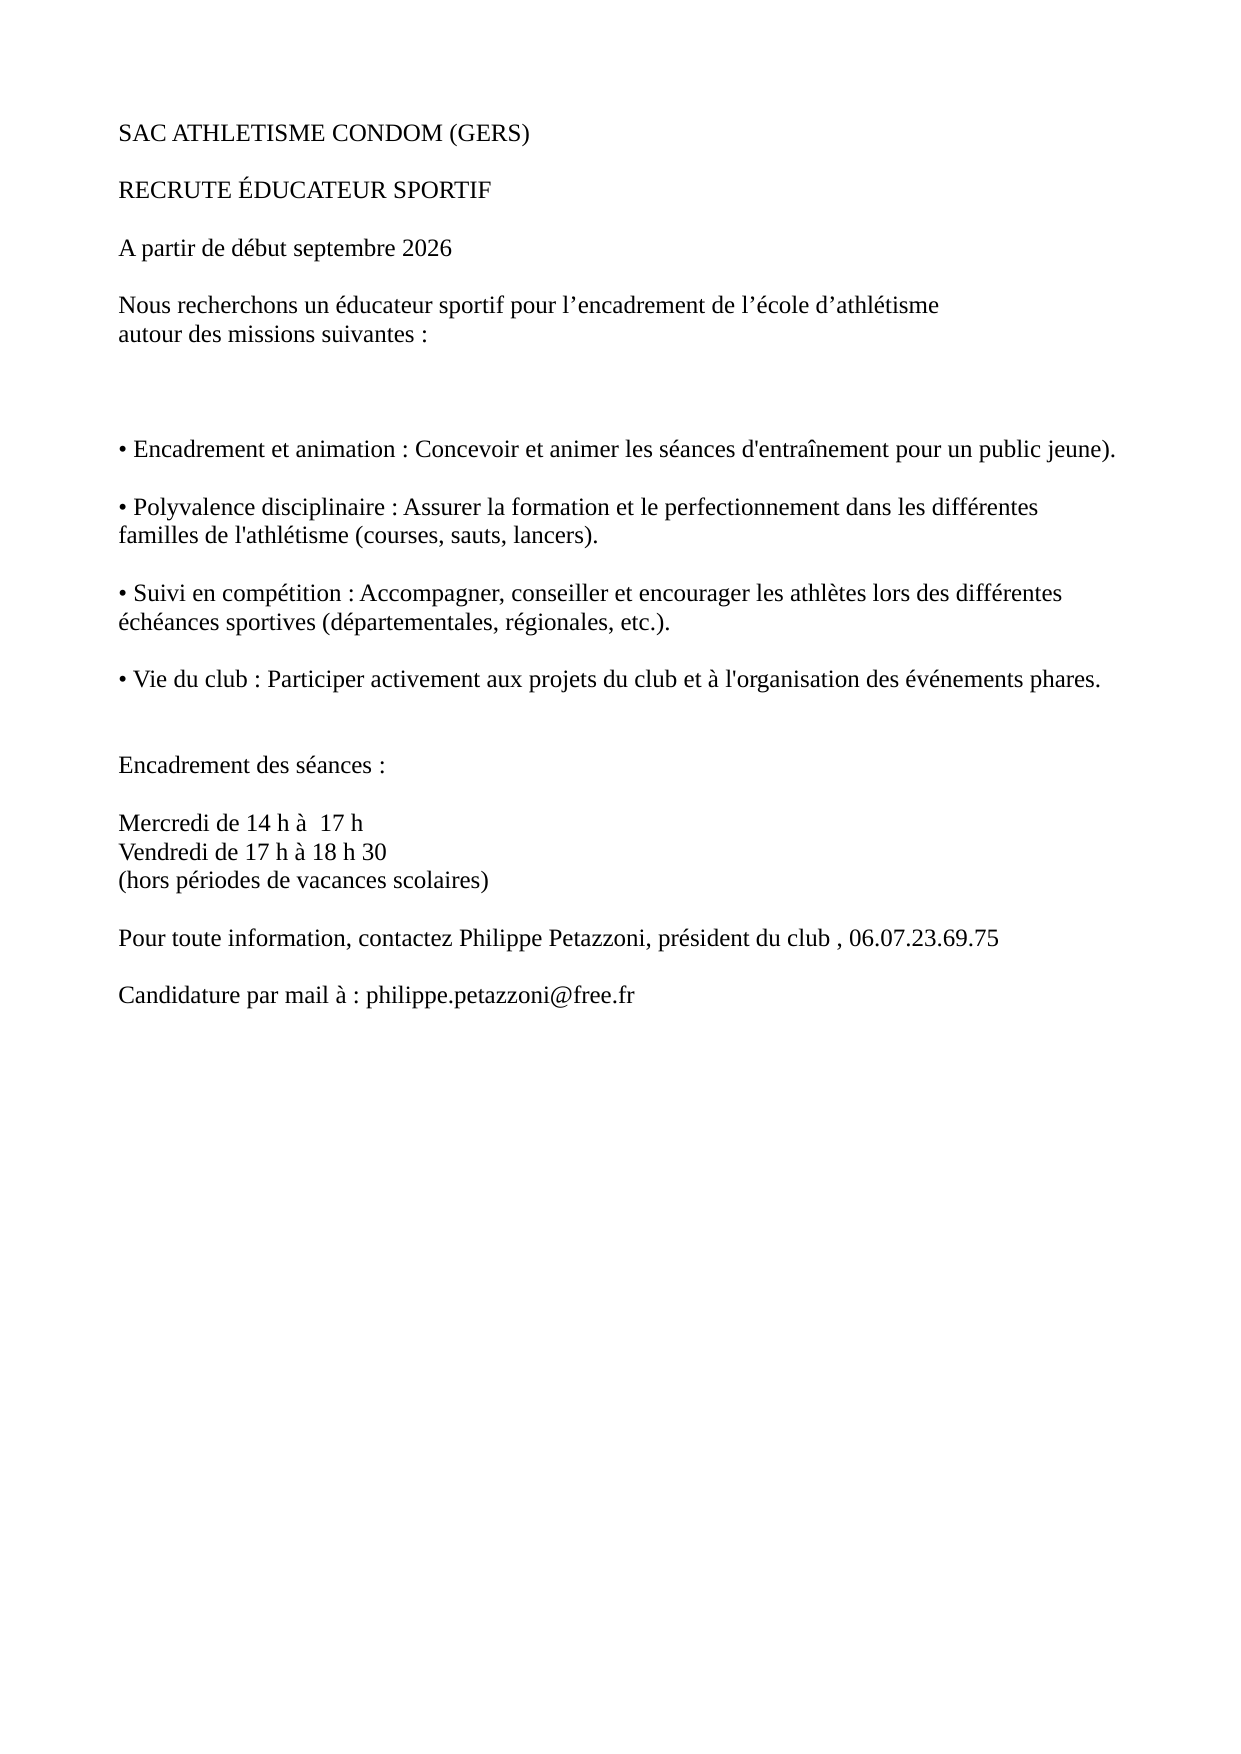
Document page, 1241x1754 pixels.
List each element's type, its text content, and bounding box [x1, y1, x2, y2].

text RECRUTE ÉDUCATEUR SPORTIF [118, 176, 1122, 204]
text A partir de début septembre 2026 [118, 233, 1122, 262]
text • Suivi en compétition : Accompagner, conseiller et encourager les athlètes lors des différentes échéances sportives (départementales, régionales, etc.). [118, 578, 1122, 636]
text • Vie du club : Participer activement aux projets du club et à l'organisation des événements phares. [118, 664, 1122, 693]
text Vendredi de 17 h à 18 h 30 [118, 837, 1122, 866]
text Candidature par mail à : philippe.petazzoni@free.fr [118, 981, 1122, 1009]
text SAC ATHLETISME CONDOM (GERS) [118, 118, 1122, 147]
text • Polyvalence disciplinaire : Assurer la formation et le perfectionnement dans les différentes familles de l'athlétisme (courses, sauts, lancers). [118, 492, 1122, 549]
text autour des missions suivantes : [118, 319, 1122, 348]
text Nous recherchons un éducateur sportif pour l’encadrement de l’école d’athlétisme [118, 291, 1122, 319]
text Pour toute information, contactez Philippe Petazzoni, président du club , 06.07.23.69.75 [118, 923, 1122, 952]
text • Encadrement et animation : Concevoir et animer les séances d'entraînement pour un public jeune). [118, 434, 1122, 463]
text Encadrement des séances : [118, 751, 1122, 779]
text Mercredi de 14 h à 17 h [118, 808, 1122, 837]
text (hors périodes de vacances scolaires) [118, 866, 1122, 894]
